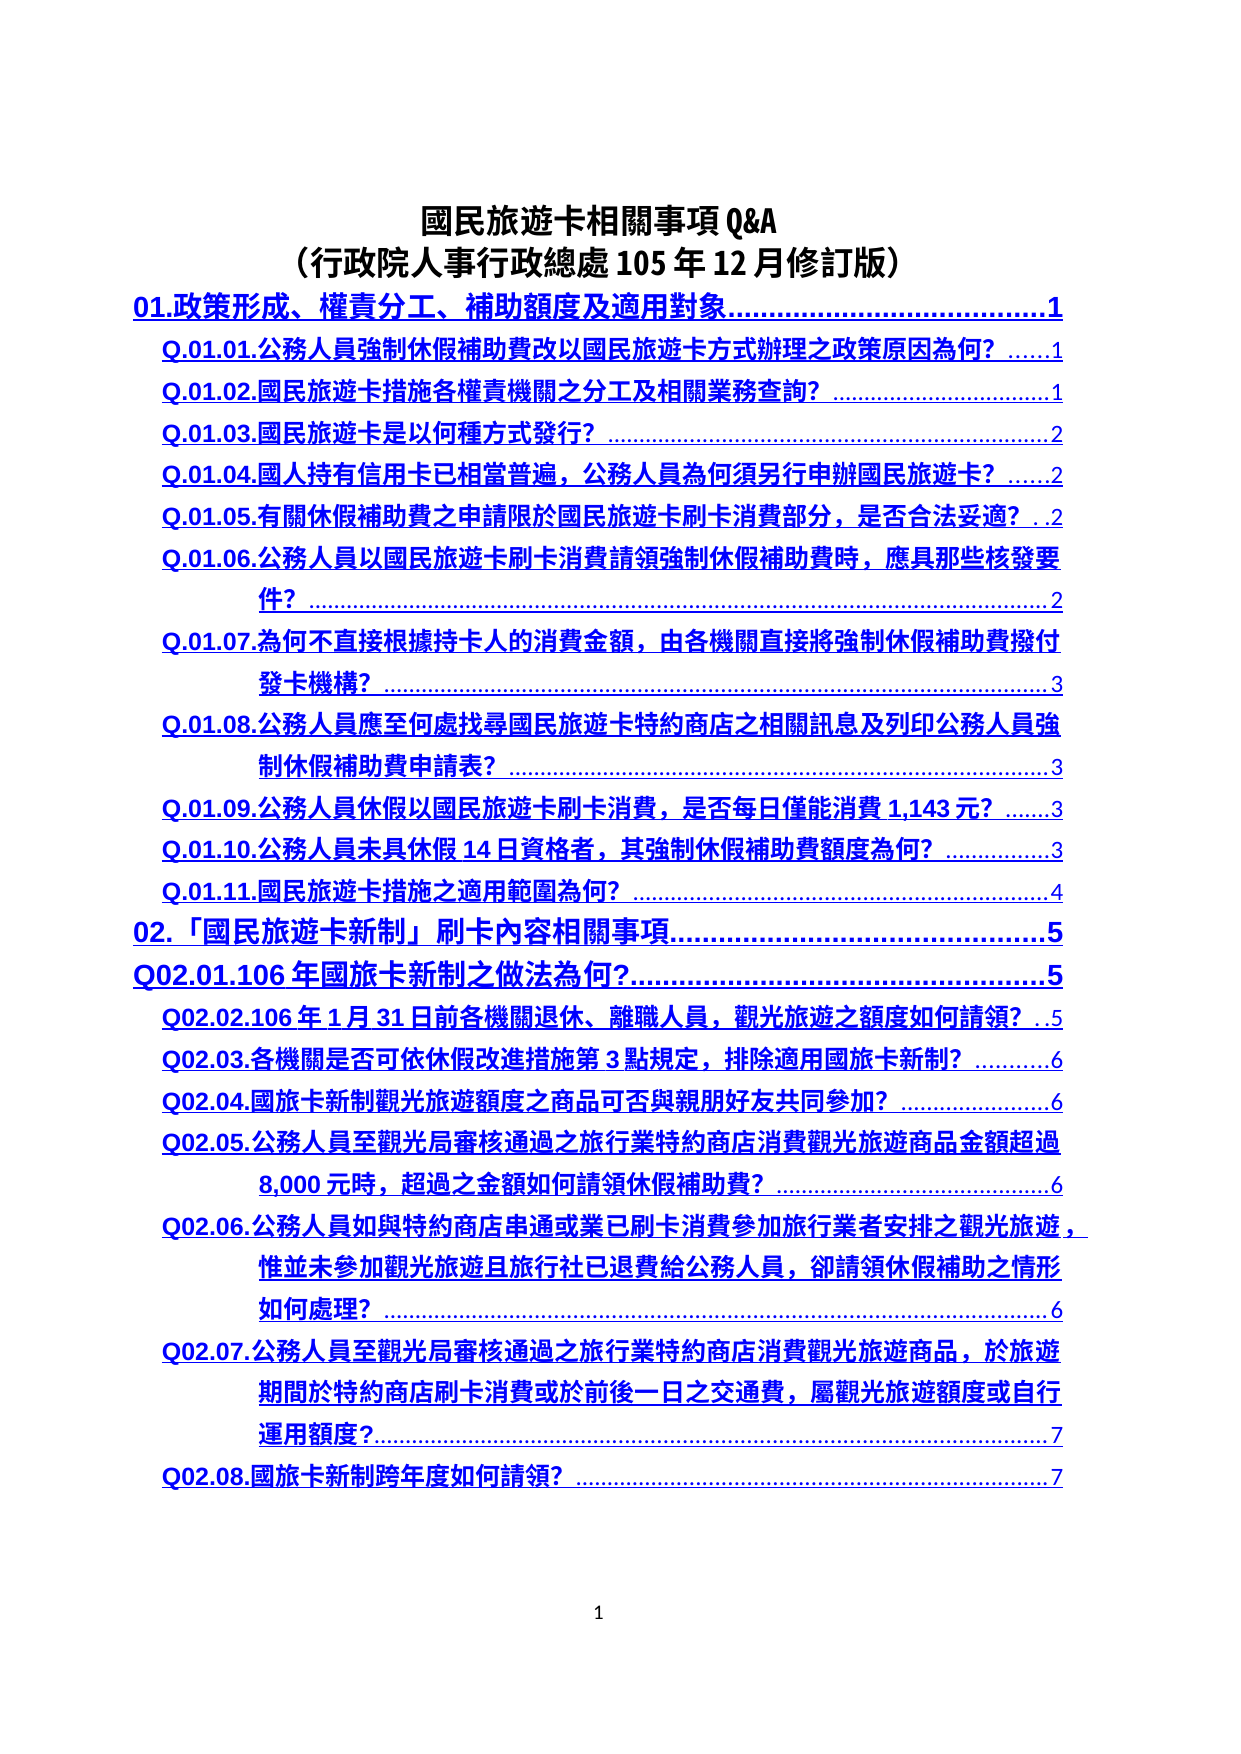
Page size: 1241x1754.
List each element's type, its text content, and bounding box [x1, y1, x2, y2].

text Q.01.08.公務人員應至何處找尋國民旅遊卡特約商店之相關訊息及列印公務人員強制休假補助費申請表？ 3 [162, 701, 1063, 784]
text [133, 989, 1063, 993]
subtitle （行政院人事行政總處105年12月修訂版） [133, 242, 1063, 283]
text [162, 403, 1063, 409]
text Q.01.11.國民旅遊卡措施之適用範圍為何？ 4 [162, 867, 1063, 902]
text 01.政策形成、權責分工、補助額度及適用對象 1 [133, 283, 1063, 319]
text Q02.03.各機關是否可依休假改進措施第3點規定，排除適用國旅卡新制？ 6 [162, 1035, 1063, 1070]
text Q02.05.公務人員至觀光局審核通過之旅行業特約商店消費觀光旅遊商品金額超過8,000元時，超過之金額如何請領休假補助費？ 6 [162, 1118, 1063, 1202]
text [162, 445, 1063, 451]
text Q.01.09.公務人員休假以國民旅遊卡刷卡消費，是否每日僅能消費1,143元？ 3 [162, 784, 1063, 819]
text Q02.04.國旅卡新制觀光旅遊額度之商品可否與親朋好友共同參加？ 6 [162, 1077, 1063, 1112]
text Q02.08.國旅卡新制跨年度如何請領？ 7 [162, 1452, 1063, 1487]
text Q02.06.公務人員如與特約商店串通或業已刷卡消費參加旅行業者安排之觀光旅遊，惟並未參加觀光旅遊且旅行社已退費給公務人員，卻請領休假補助之情形如何處理？ 6 [162, 1202, 1063, 1327]
text [162, 487, 1063, 492]
text Q.01.07.為何不直接根據持卡人的消費金額，由各機關直接將強制休假補助費撥付發卡機構？ 3 [162, 617, 1063, 701]
text [162, 1071, 1063, 1077]
text Q.01.04.國人持有信用卡已相當普遍，公務人員為何須另行申辦國民旅遊卡？ 2 [162, 451, 1063, 485]
text [133, 946, 1063, 951]
text Q02.02.106年1月31日前各機關退休、離職人員，觀光旅遊之額度如何請領？ 5 [162, 993, 1063, 1028]
text [162, 862, 1063, 867]
text [162, 1030, 1063, 1035]
text Q02.01.106年國旅卡新制之做法為何? 5 [133, 951, 1063, 987]
text [162, 362, 1063, 367]
text Q.01.06.公務人員以國民旅遊卡刷卡消費請領強制休假補助費時，應具那些核發要件？ 2 [162, 534, 1063, 617]
text 02.「國民旅遊卡新制」刷卡內容相關事項 5 [133, 909, 1063, 945]
text Q.01.02.國民旅遊卡措施各權責機關之分工及相關業務查詢？ 1 [162, 367, 1063, 402]
text [162, 1488, 1063, 1493]
text [162, 820, 1063, 826]
text [133, 321, 1063, 326]
subtitle 國民旅遊卡相關事項Q&A [133, 200, 1063, 242]
text [162, 903, 1063, 909]
text [162, 1113, 1063, 1118]
text [162, 528, 1063, 534]
text Q.01.05.有關休假補助費之申請限於國民旅遊卡刷卡消費部分，是否合法妥適？ 2 [162, 492, 1063, 527]
text Q.01.03.國民旅遊卡是以何種方式發行？ 2 [162, 409, 1063, 444]
text Q02.07.公務人員至觀光局審核通過之旅行業特約商店消費觀光旅遊商品，於旅遊期間於特約商店刷卡消費或於前後一日之交通費，屬觀光旅遊額度或自行運用額度? 7 [162, 1327, 1063, 1452]
text Q.01.01.公務人員強制休假補助費改以國民旅遊卡方式辦理之政策原因為何？ 1 [162, 326, 1063, 360]
text Q.01.10.公務人員未具休假14日資格者，其強制休假補助費額度為何？ 3 [162, 826, 1063, 860]
